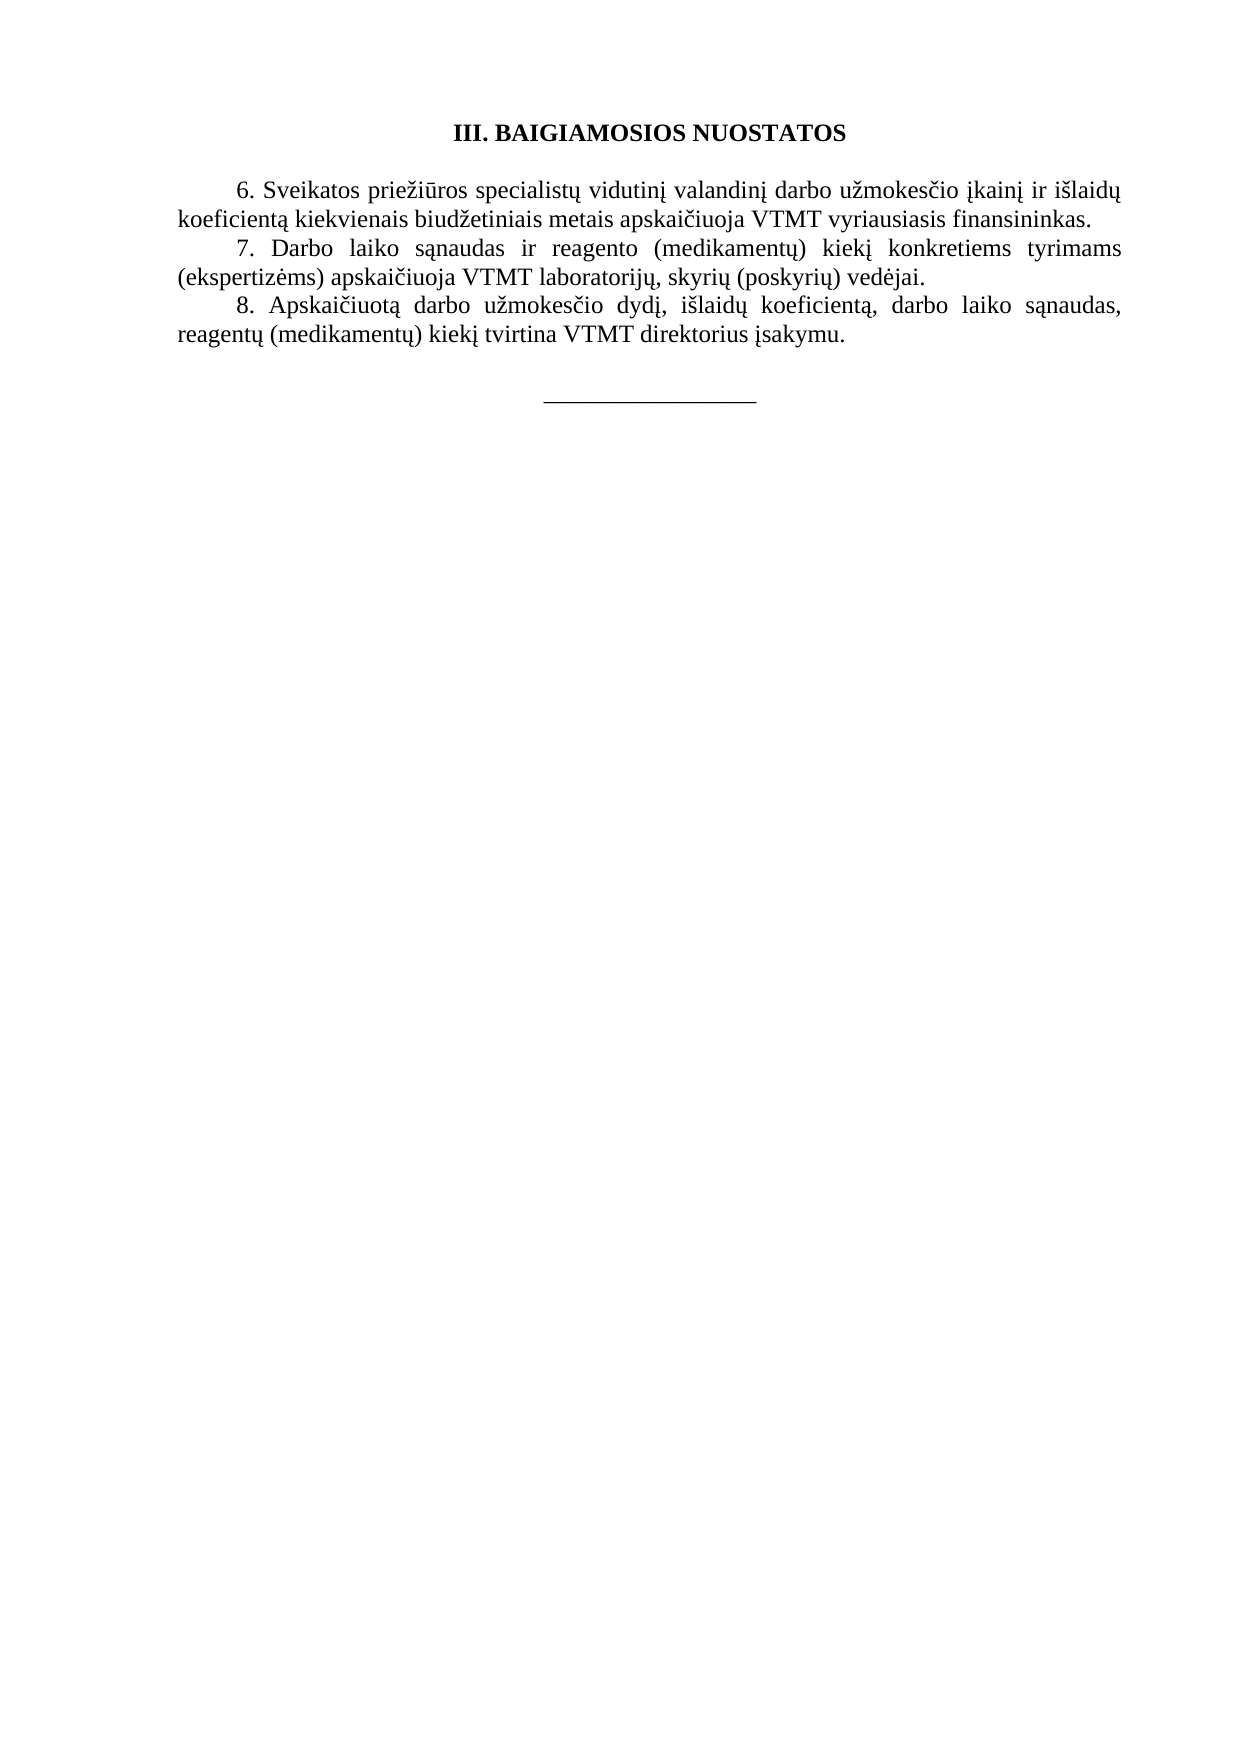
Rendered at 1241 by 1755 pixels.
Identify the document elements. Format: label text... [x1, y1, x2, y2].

text III. BAIGIAMOSIOS NUOSTATOS [177, 118, 1122, 147]
text 7. Darbo laiko sąnaudas ir reagento (medikamentų) kiekį konkretiems tyrimams (ekspertizėms) apskaičiuoja VTMT laboratorijų, skyrių (poskyrių) vedėjai. [177, 233, 1122, 291]
text 6. Sveikatos priežiūros specialistų vidutinį valandinį darbo užmokesčio įkainį ir išlaidų koeficientą kiekvienais biudžetiniais metais apskaičiuoja VTMT vyriausiasis finansininkas. [177, 176, 1122, 233]
text 8. Apskaičiuotą darbo užmokesčio dydį, išlaidų koeficientą, darbo laiko sąnaudas, reagentų (medikamentų) kiekį tvirtina VTMT direktorius įsakymu. [177, 291, 1122, 348]
text _________________ [177, 377, 1122, 406]
